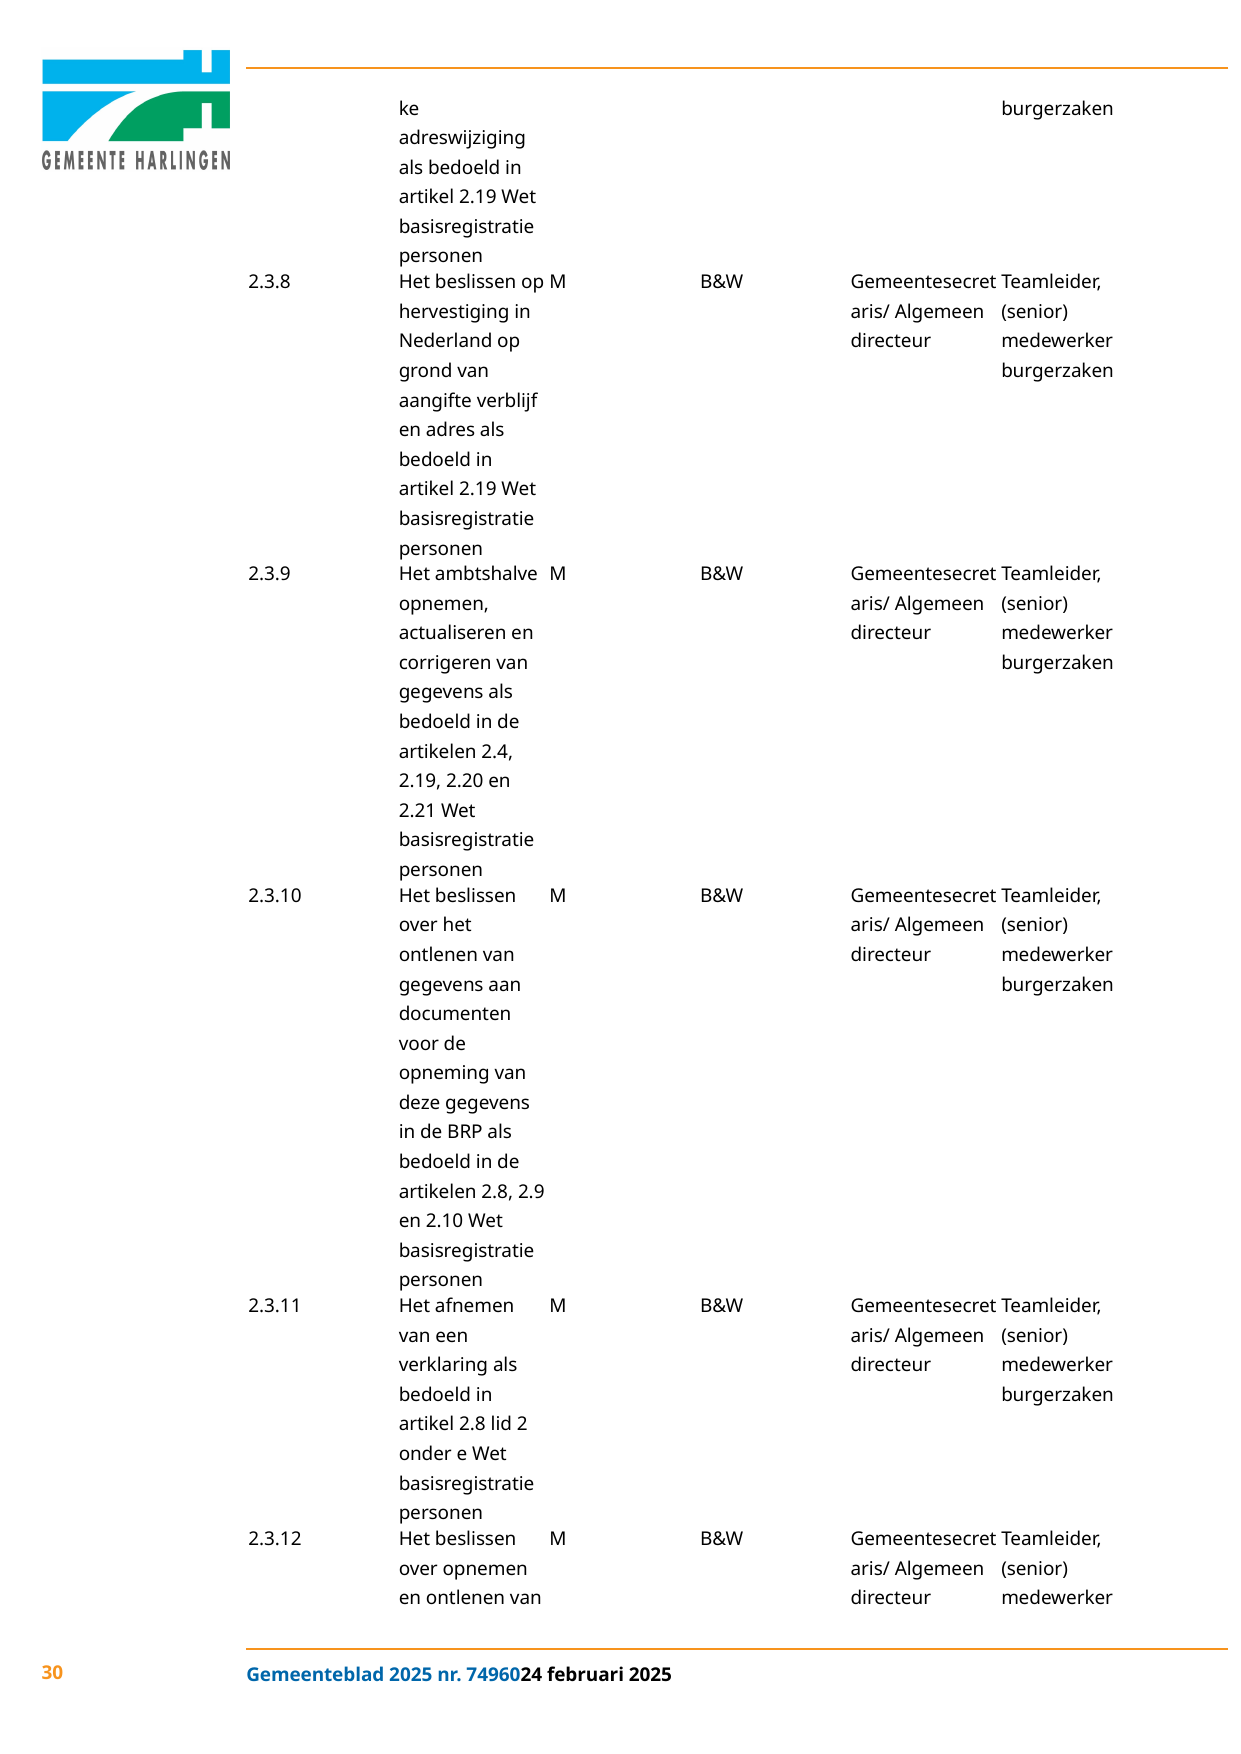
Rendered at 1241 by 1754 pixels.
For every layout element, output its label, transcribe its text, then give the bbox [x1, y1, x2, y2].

table_cell M [549, 1525, 700, 1610]
table_cell 2.3.11 [248, 1292, 398, 1525]
table_cell [549, 95, 700, 268]
table_cell Het beslissen op hervestiging in Nederland op grond van aangifte verblijf en adres als bedoeld in artikel 2.19 Wet basisregistratie personen [399, 269, 549, 560]
table_cell Teamleider, (senior) medewerker burgerzaken [1001, 560, 1152, 882]
table_cell ke adreswijziging als bedoeld in artikel 2.19 Wet basisregistratie personen [399, 95, 549, 268]
table_cell B&W [700, 1525, 850, 1610]
table_cell [700, 95, 850, 268]
table_cell Gemeentesecretaris/ Algemeen directeur [850, 1292, 1001, 1525]
table_cell 2.3.9 [248, 560, 398, 882]
table_cell Teamleider, (senior) medewerker [1001, 1525, 1152, 1610]
table_cell Het beslissen over opnemen en ontlenen van [399, 1525, 549, 1610]
table_cell 2.3.8 [248, 269, 398, 560]
table_cell Het afnemen van een verklaring als bedoeld in artikel 2.8 lid 2 onder e Wet basisregistratie personen [399, 1292, 549, 1525]
table_cell Gemeentesecretaris/ Algemeen directeur [850, 882, 1001, 1292]
table_cell 2.3.12 [248, 1525, 398, 1610]
table_cell Het beslissen over het ontlenen van gegevens aan documenten voor de opneming van deze gegevens in de BRP als bedoeld in de artikelen 2.8, 2.9 en 2.10 Wet basisregistratie personen [399, 882, 549, 1292]
table_cell Teamleider, (senior) medewerker burgerzaken [1001, 882, 1152, 1292]
table_cell Teamleider, (senior) medewerker burgerzaken [1001, 1292, 1152, 1525]
table_cell Gemeentesecretaris/ Algemeen directeur [850, 269, 1001, 560]
table_cell burgerzaken [1001, 95, 1152, 268]
table_cell Gemeentesecretaris/ Algemeen directeur [850, 560, 1001, 882]
table_cell [850, 95, 1001, 268]
table_cell M [549, 560, 700, 882]
picture [41, 47, 231, 172]
table_cell 2.3.10 [248, 882, 398, 1292]
table_cell M [549, 269, 700, 560]
table_cell Teamleider, (senior) medewerker burgerzaken [1001, 269, 1152, 560]
table_cell Gemeentesecretaris/ Algemeen directeur [850, 1525, 1001, 1610]
table_cell B&W [700, 1292, 850, 1525]
table_cell B&W [700, 882, 850, 1292]
table_cell M [549, 1292, 700, 1525]
table_cell B&W [700, 269, 850, 560]
table_cell B&W [700, 560, 850, 882]
table_cell Het ambtshalve opnemen, actualiseren en corrigeren van gegevens als bedoeld in de artikelen 2.4, 2.19, 2.20 en 2.21 Wet basisregistratie personen [399, 560, 549, 882]
table_cell [248, 95, 398, 268]
table_cell M [549, 882, 700, 1292]
